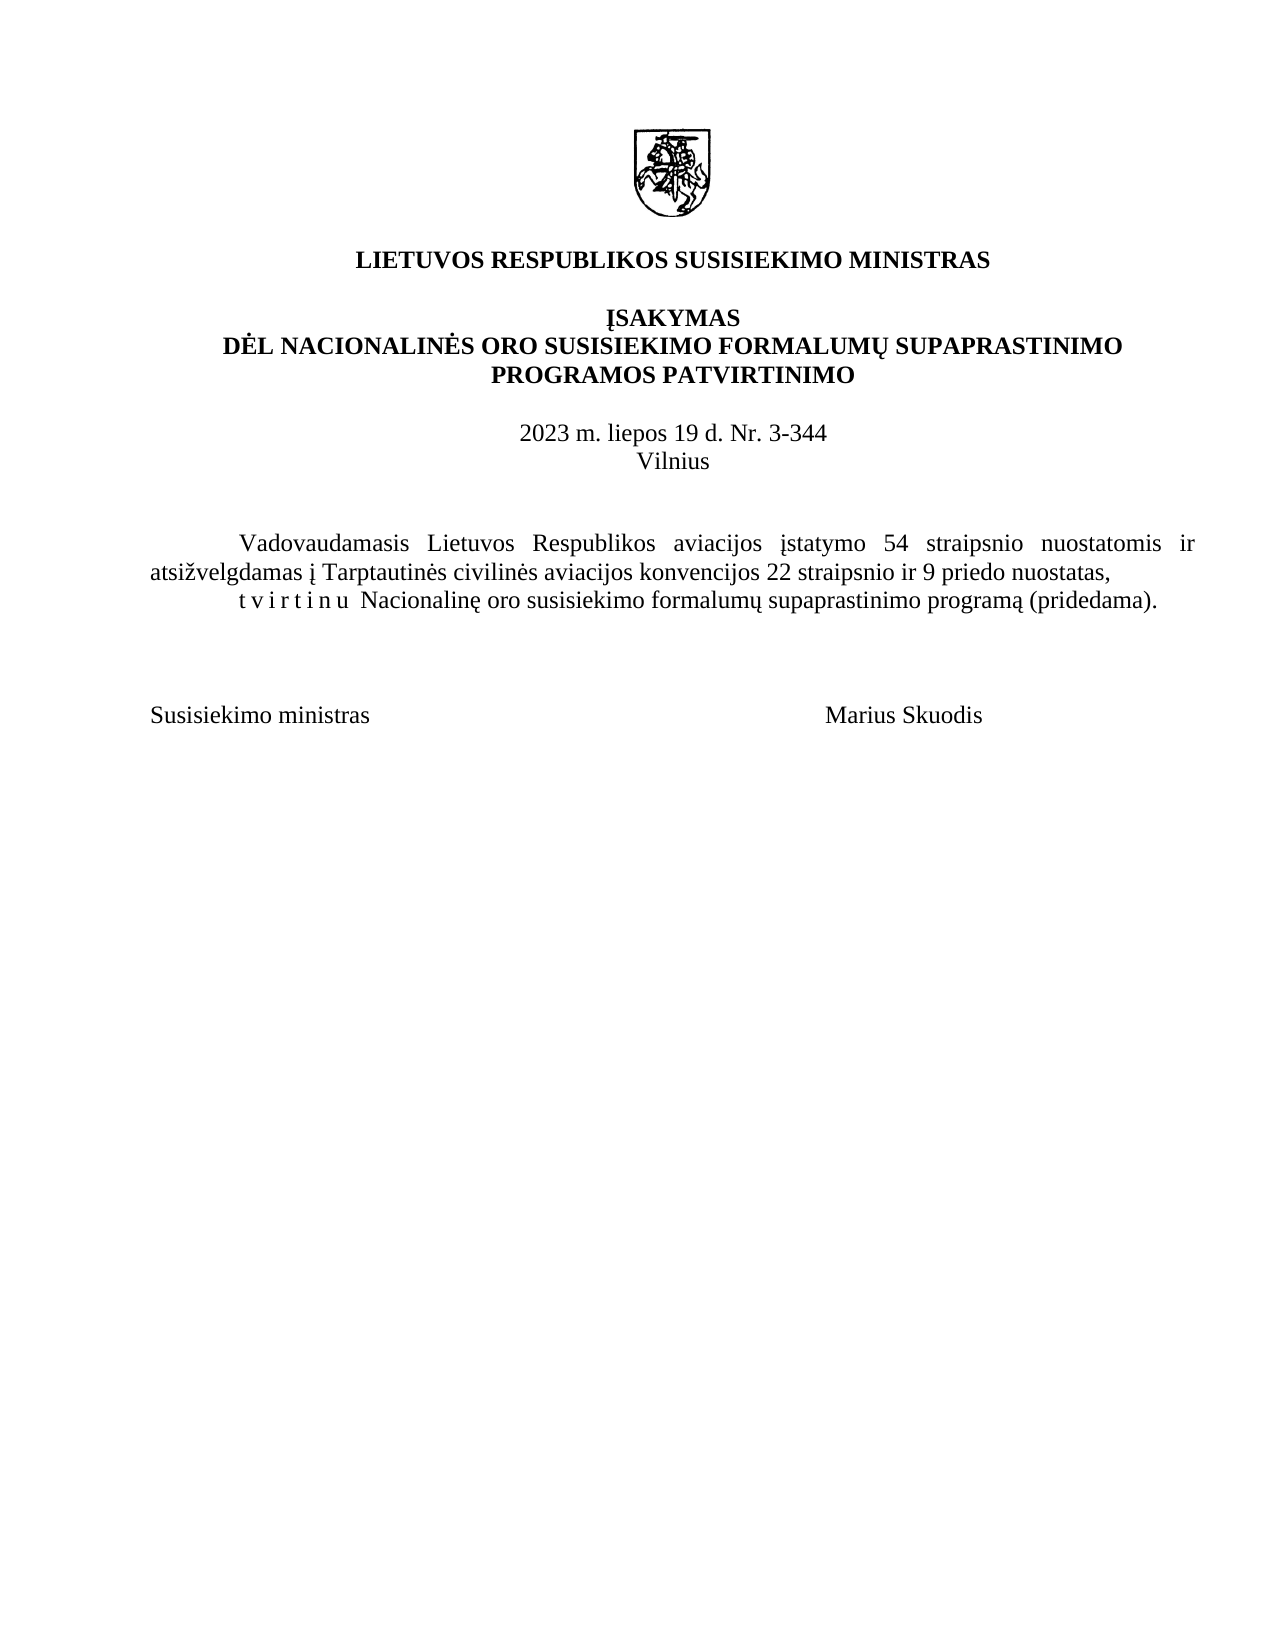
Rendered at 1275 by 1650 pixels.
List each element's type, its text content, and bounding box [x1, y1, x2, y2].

text tvirtinu Nacionalinę oro susisiekimo formalumų supaprastinimo programą (pridedama). [150, 585, 1196, 614]
text Susisiekimo ministras Marius Skuodis [150, 700, 1196, 729]
text Vilnius [150, 446, 1196, 475]
text 2023 m. liepos 19 d. Nr. 3-344 [150, 418, 1196, 446]
text LIETUVOS RESPUBLIKOS SUSISIEKIMO MINISTRAS [150, 245, 1196, 274]
text DĖL NACIONALINĖS ORO SUSISIEKIMO FORMALUMŲ SUPAPRASTINIMO PROGRAMOS PATVIRTINIMO [150, 331, 1196, 389]
text ĮSAKYMAS [150, 303, 1196, 331]
text Vadovaudamasis Lietuvos Respublikos aviacijos įstatymo 54 straipsnio nuostatomis ir atsižvelgdamas į Tarptautinės civilinės aviacijos konvencijos 22 straipsnio ir 9 priedo nuostatas, [150, 528, 1196, 585]
